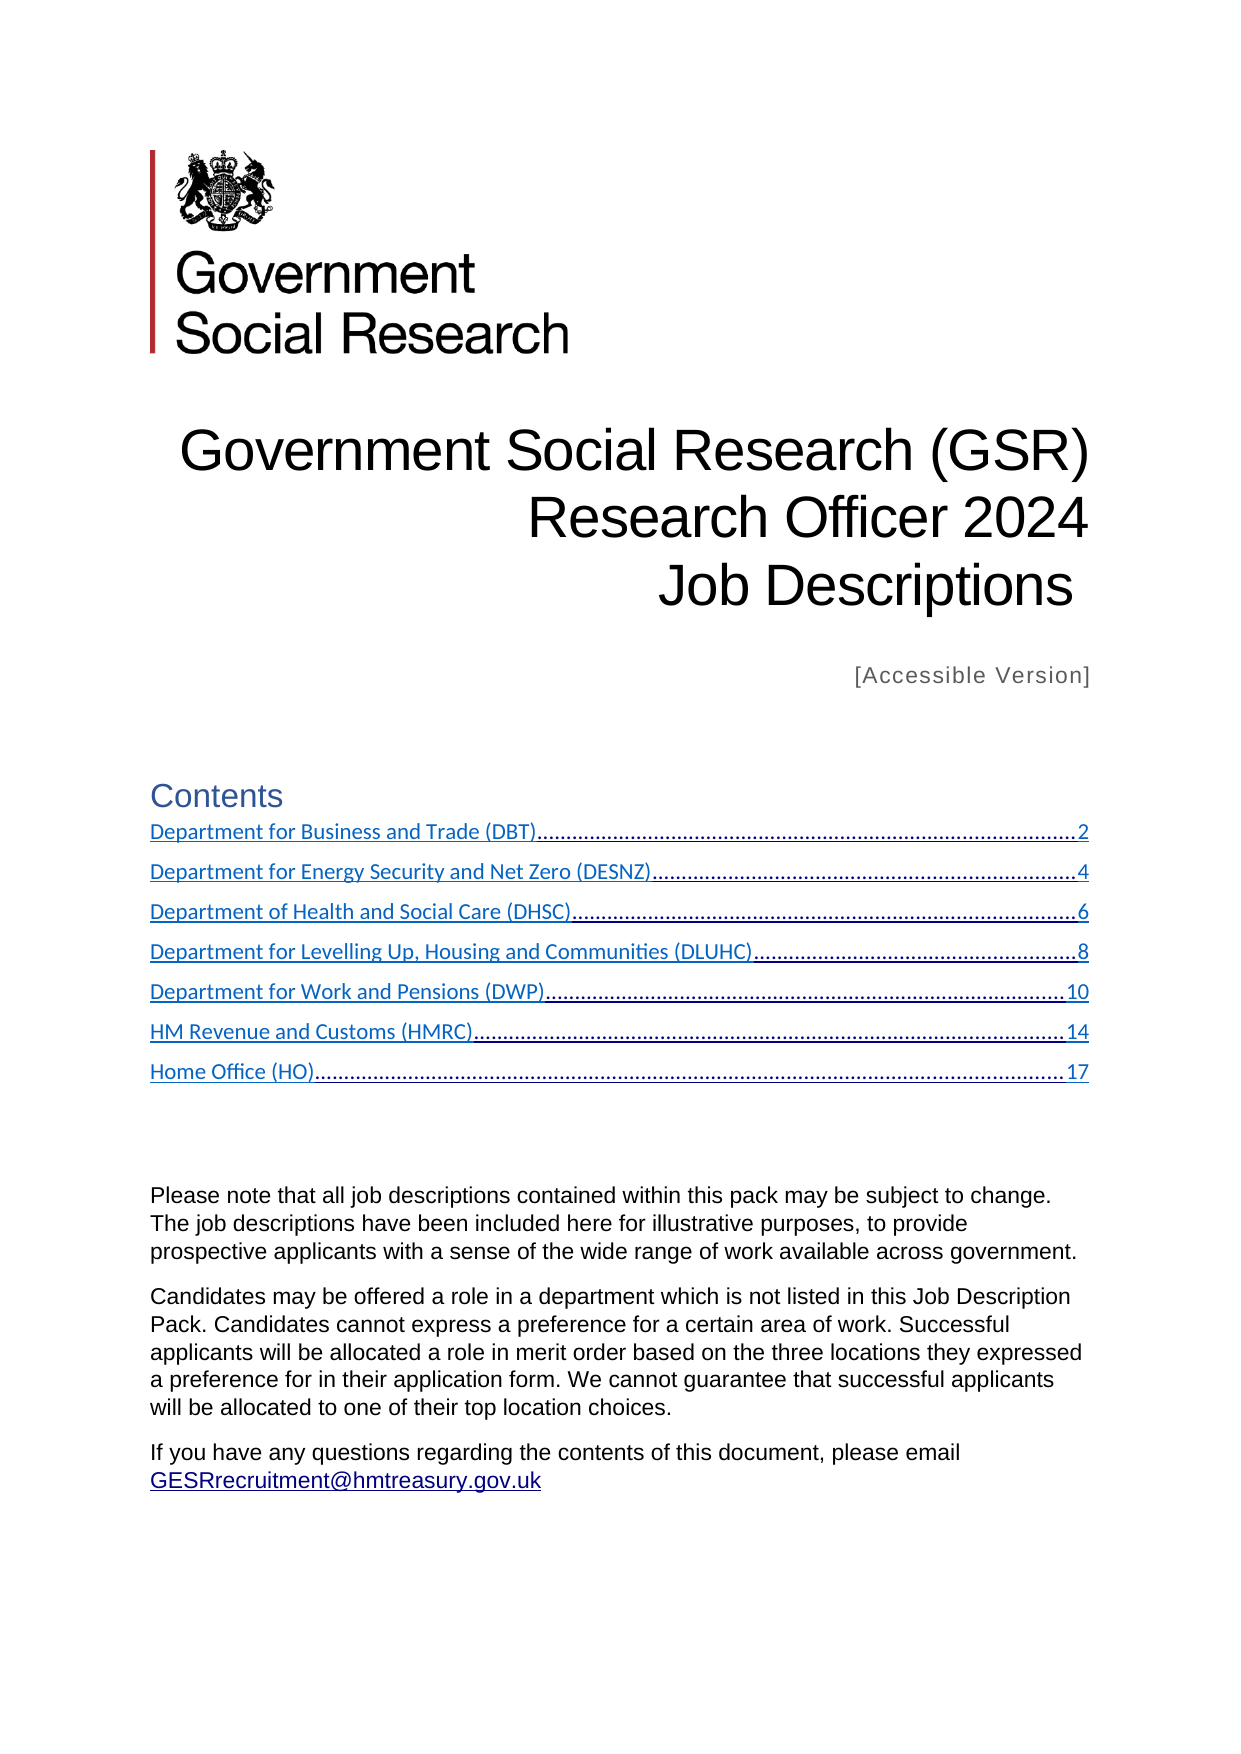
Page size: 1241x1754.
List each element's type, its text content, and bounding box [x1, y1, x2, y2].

text Department for Business and Trade (DBT) 2 [150, 817, 1090, 845]
subtitle Contents [150, 776, 1090, 814]
text If you have any questions regarding the contents of this document, please email GESRrecruitment@hmtreasury.gov.uk [150, 1439, 1090, 1493]
title Job Descriptions [150, 550, 1090, 617]
text Please note that all job descriptions contained within this pack may be subject to change. The job descriptions have been included here for illustrative purposes, to provide prospective applicants with a sense of the wide range of work available across government. [150, 1182, 1090, 1264]
text Candidates may be offered a role in a department which is not listed in this Job Description Pack. Candidates cannot express a preference for a certain area of work. Successful applicants will be allocated a role in merit order based on the three locations they expressed a preference for in their application form. We cannot guarantee that successful applicants will be allocated to one of their top location choices. [150, 1283, 1090, 1421]
text Department of Health and Social Care (DHSC) 6 [150, 897, 1090, 925]
subtitle [Accessible Version] [150, 662, 1090, 688]
text Department for Work and Pensions (DWP) 10 [150, 977, 1090, 1005]
text Department for Levelling Up, Housing and Communities (DLUHC) 8 [150, 937, 1090, 965]
text Department for Energy Security and Net Zero (DESNZ) 4 [150, 857, 1090, 885]
text Home Office (HO) 17 [150, 1057, 1090, 1085]
title Government Social Research (GSR) Research Officer 2024 [150, 416, 1090, 550]
text HM Revenue and Customs (HMRC) 14 [150, 1017, 1090, 1045]
